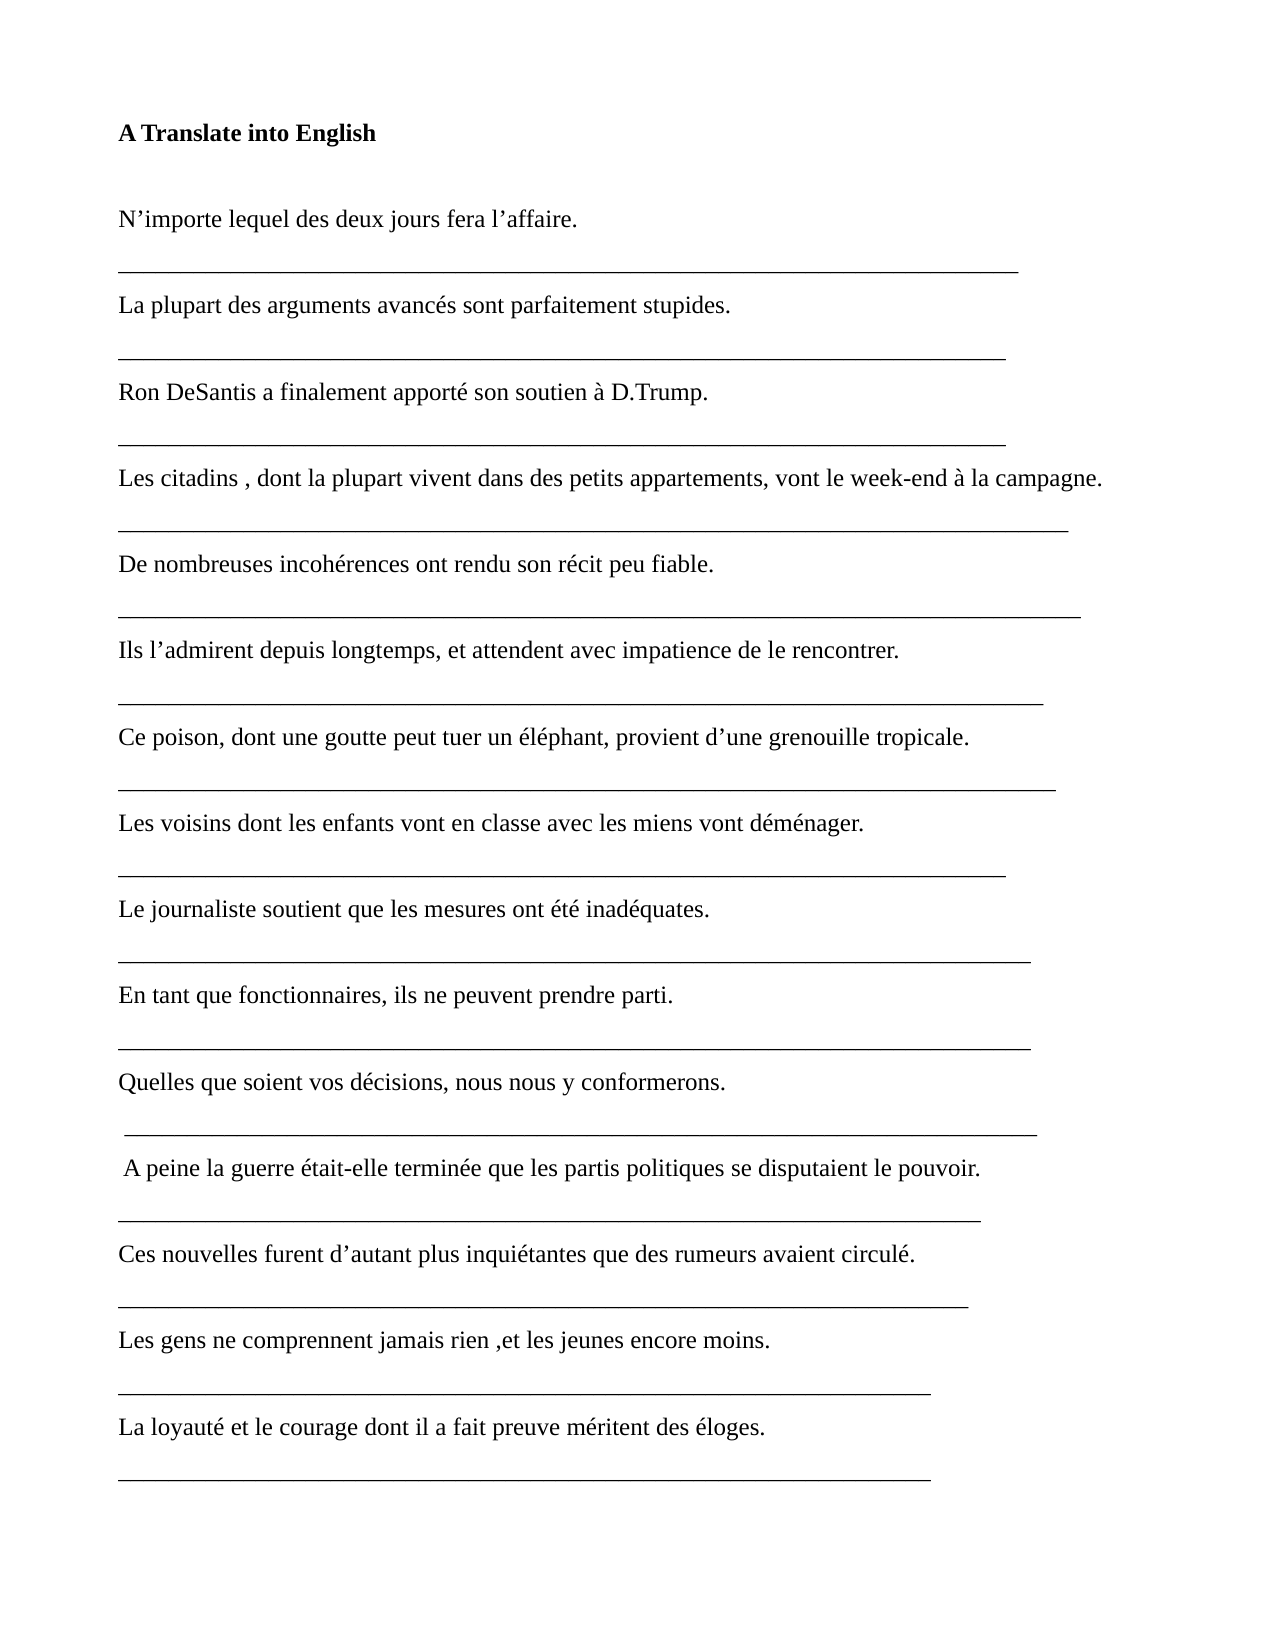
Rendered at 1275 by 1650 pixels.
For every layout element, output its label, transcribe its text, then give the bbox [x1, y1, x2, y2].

text Les citadins , dont la plupart vivent dans des petits appartements, vont le week-end à la campagne. ____________________________________________________________________________ [118, 463, 1157, 535]
text Les gens ne comprennent jamais rien ,et les jeunes encore moins. [118, 1326, 1157, 1354]
text La plupart des arguments avancés sont parfaitement stupides. _______________________________________________________________________ [118, 291, 1157, 362]
text Quelles que soient vos décisions, nous nous y conformerons. [118, 1067, 1157, 1096]
text Ces nouvelles furent d’autant plus inquiétantes que des rumeurs avaient circulé. ____________________________________________________________________ [118, 1239, 1157, 1311]
text De nombreuses incohérences ont rendu son récit peu fiable. _____________________________________________________________________________ [118, 549, 1157, 621]
text Les voisins dont les enfants vont en classe avec les miens vont déménager. _______________________________________________________________________ [118, 808, 1157, 880]
text A Translate into English [118, 118, 1157, 147]
text N’importe lequel des deux jours fera l’affaire. ________________________________________________________________________ [118, 204, 1157, 276]
text A peine la guerre était-elle terminée que les partis politiques se disputaient le pouvoir. _____________________________________________________________________ [118, 1153, 1157, 1225]
text Ils l’admirent depuis longtemps, et attendent avec impatience de le rencontrer. __________________________________________________________________________ [118, 636, 1157, 707]
text Le journaliste soutient que les mesures ont été inadéquates. _________________________________________________________________________ [118, 894, 1157, 966]
text _________________________________________________________________ [118, 1369, 1157, 1397]
text En tant que fonctionnaires, ils ne peuvent prendre parti. _________________________________________________________________________ [118, 981, 1157, 1052]
text Ron DeSantis a finalement apporté son soutien à D.Trump. _______________________________________________________________________ [118, 377, 1157, 449]
text Ce poison, dont une goutte peut tuer un éléphant, provient d’une grenouille tropicale. ___________________________________________________________________________ [118, 722, 1157, 794]
text La loyauté et le courage dont il a fait preuve méritent des éloges. _________________________________________________________________ [118, 1412, 1157, 1484]
text _________________________________________________________________________ [118, 1110, 1157, 1139]
